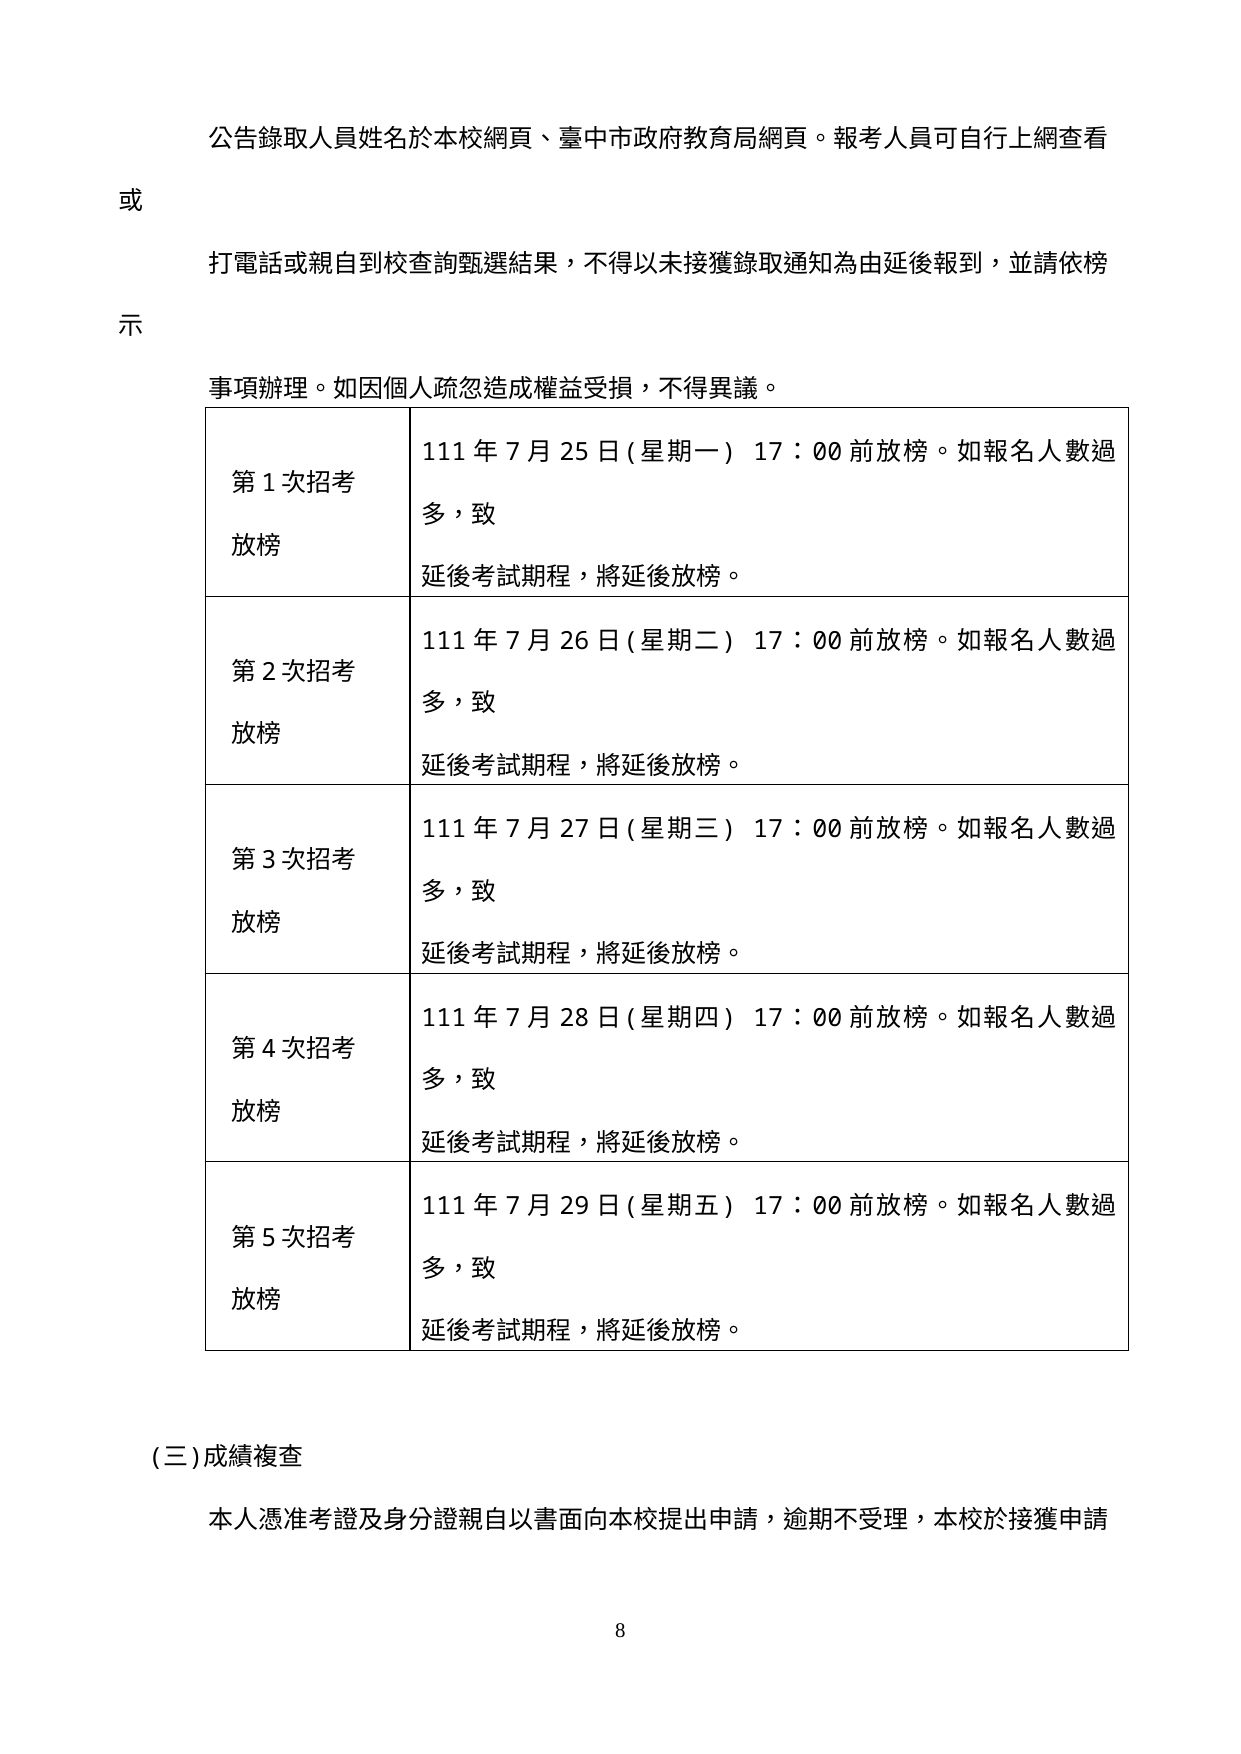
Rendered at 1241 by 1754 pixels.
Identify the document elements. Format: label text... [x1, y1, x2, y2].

text 本人憑准考證及身分證親自以書面向本校提出申請，逾期不受理，本校於接獲申請 [118, 1476, 1122, 1538]
table_cell 111年7月29日(星期五) 17：00前放榜。如報名人數過多，致 延後考試期程，將延後放榜。 [411, 1162, 1128, 1350]
text 公告錄取人員姓名於本校網頁、臺中市政府教育局網頁。報考人員可自行上網查看或 [118, 94, 1122, 219]
table_cell 第4次招考 放榜 [206, 974, 409, 1161]
table_cell 111年7月27日(星期三) 17：00前放榜。如報名人數過多，致 延後考試期程，將延後放榜。 [411, 785, 1128, 973]
table_cell 第2次招考 放榜 [206, 597, 409, 784]
text 打電話或親自到校查詢甄選結果，不得以未接獲錄取通知為由延後報到，並請依榜示 [118, 219, 1122, 344]
text 事項辦理。如因個人疏忽造成權益受損，不得異議。 [118, 344, 1122, 407]
table_cell 111年7月26日(星期二) 17：00前放榜。如報名人數過多，致 延後考試期程，將延後放榜。 [411, 597, 1128, 784]
table_cell 111年7月28日(星期四) 17：00前放榜。如報名人數過多，致 延後考試期程，將延後放榜。 [411, 974, 1128, 1161]
table_header 111年7月25日(星期一) 17：00前放榜。如報名人數過多，致 延後考試期程，將延後放榜。 [411, 408, 1128, 596]
table_cell 第5次招考 放榜 [206, 1162, 409, 1350]
table_header 第1次招考 放榜 [206, 408, 409, 596]
table_cell 第3次招考 放榜 [206, 785, 409, 973]
text (三)成績複查 [118, 1413, 1122, 1476]
